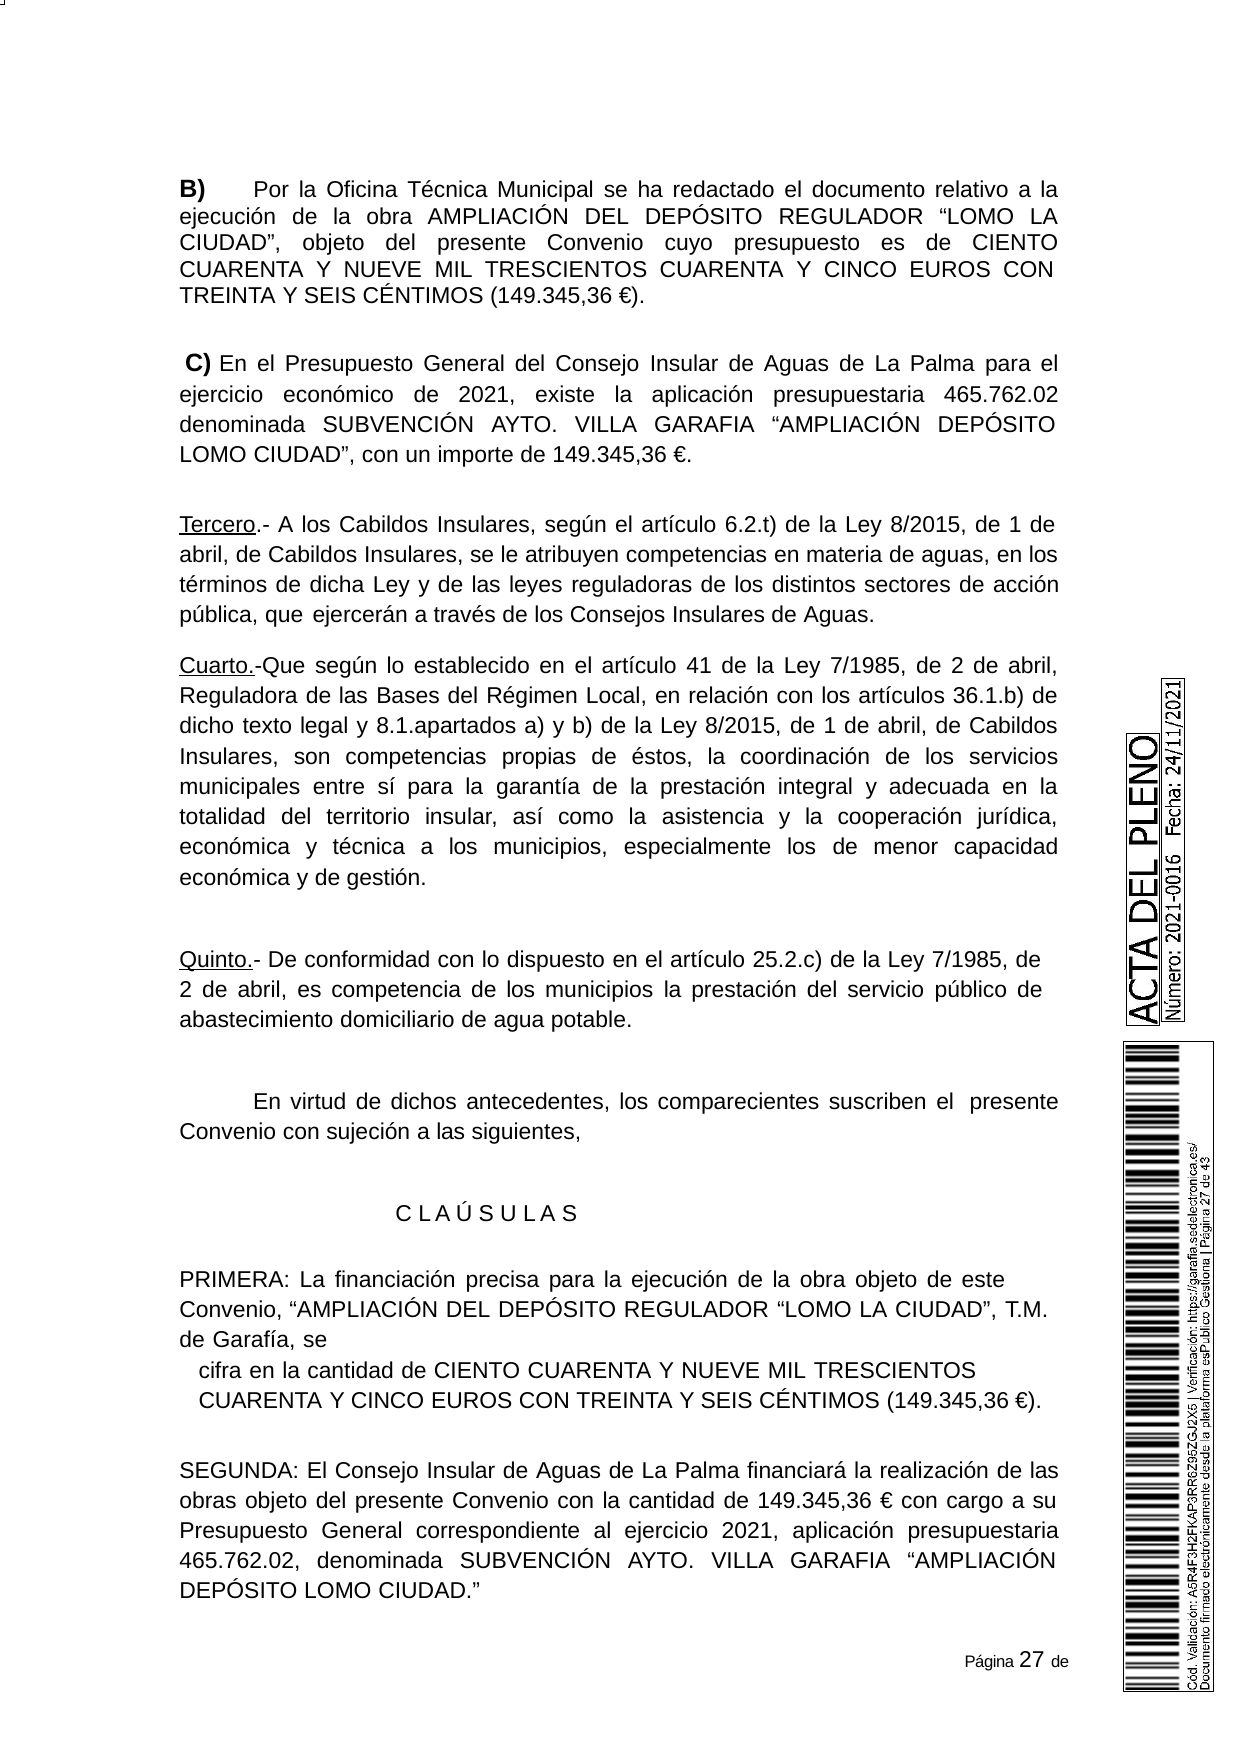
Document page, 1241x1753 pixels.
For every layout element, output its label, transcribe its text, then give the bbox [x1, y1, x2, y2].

text Convenio con sujeción a las siguientes, [179, 1119, 1083, 1145]
text de abril, es competencia de los municipios la prestación del servicio público de [202, 977, 1066, 1003]
text C L A Ú S U L A S [395, 1201, 607, 1227]
picture [1162, 679, 1184, 1021]
text abastecimiento domiciliario de agua potable. [179, 1007, 656, 1033]
text municipales entre sí para la garantía de la prestación integral y adecuada en la [179, 774, 1082, 799]
text PRIMERA: La financiación precisa para la ejecución de la obra objeto de este [179, 1267, 1075, 1293]
text CUARENTA Y CINCO EUROS CON TREINTA Y SEIS CÉNTIMOS (149.345,36 €). [198, 1388, 1075, 1413]
text Cuarto.-Que según lo establecido en el artículo 41 de la Ley 7/1985, de 2 de abril, [179, 653, 1082, 679]
text 465.762.02, denominada SUBVENCIÓN AYTO. VILLA GARAFIA “AMPLIACIÓN [179, 1548, 1082, 1574]
text Insulares, son competencias propias de éstos, la coordinación de los servicios [179, 744, 1082, 769]
text Tercero.- A los Cabildos Insulares, según el artículo 6.2.t) de la Ley 8/2015, de 1 de [179, 512, 1083, 537]
text económica y técnica a los municipios, especialmente los de menor capacidad [179, 834, 1082, 860]
text económica y de gestión. [179, 864, 1082, 890]
text denominada SUBVENCIÓN AYTO. VILLA GARAFIA “AMPLIACIÓN DEPÓSITO [179, 412, 1082, 438]
text TREINTA Y SEIS CÉNTIMOS (149.345,36 €). [179, 283, 1082, 309]
text de Garafía, se [179, 1327, 1075, 1353]
text CUARENTA Y NUEVE MIL TRESCIENTOS CUARENTA Y CINCO EUROS CON [179, 257, 1082, 282]
text 2 [179, 977, 202, 1003]
text dicho texto legal y 8.1.apartados a) y b) de la Ley 8/2015, de 1 de abril, de Cabildos [179, 713, 1082, 739]
picture [1127, 734, 1159, 1025]
text ejecución de la obra AMPLIACIÓN DEL DEPÓSITO REGULADOR “LOMO LA [179, 204, 1082, 230]
text obras objeto del presente Convenio con la cantidad de 149.345,36 € con cargo a su [179, 1488, 1082, 1513]
text Página 27 de [964, 1647, 1090, 1673]
text pública, que ejercerán a través de los Consejos Insulares de Aguas. [179, 602, 1083, 628]
text SEGUNDA: El Consejo Insular de Aguas de La Palma financiará la realización de las [179, 1458, 1082, 1483]
text abril, de Cabildos Insulares, se le atribuyen competencias en materia de aguas, en los [179, 542, 1083, 567]
text En virtud de dichos antecedentes, los comparecientes suscriben el presente [253, 1089, 1083, 1115]
text Quinto.- De conformidad con lo dispuesto en el artículo 25.2.c) de la Ley 7/1985, de [179, 947, 1065, 972]
text LOMO CIUDAD”, con un importe de 149.345,36 €. [179, 442, 1082, 468]
text Convenio, “AMPLIACIÓN DEL DEPÓSITO REGULADOR “LOMO LA CIUDAD”, T.M. [179, 1297, 1075, 1323]
text DEPÓSITO LOMO CIUDAD.” [179, 1578, 505, 1604]
text Presupuesto General correspondiente al ejercicio 2021, aplicación presupuestaria [179, 1518, 1082, 1544]
text C) En el Presupuesto General del Consejo Insular de Aguas de La Palma para el [185, 349, 1082, 377]
text totalidad del territorio insular, así como la asistencia y la cooperación jurídica, [179, 804, 1082, 830]
text Reguladora de las Bases del Régimen Local, en relación con los artículos 36.1.b) de [179, 683, 1082, 709]
text CIUDAD”, objeto del presente Convenio cuyo presupuesto es de CIENTO [179, 230, 1082, 256]
picture [1124, 1042, 1213, 1691]
text B) [179, 175, 231, 203]
text cifra en la cantidad de CIENTO CUARENTA Y NUEVE MIL TRESCIENTOS [198, 1358, 1075, 1383]
text Por la Oficina Técnica Municipal se ha redactado el documento relativo a la [253, 177, 1082, 203]
text ejercicio económico de 2021, existe la aplicación presupuestaria 465.762.02 [179, 382, 1082, 407]
text términos de dicha Ley y de las leyes reguladoras de los distintos sectores de acción [179, 572, 1083, 598]
